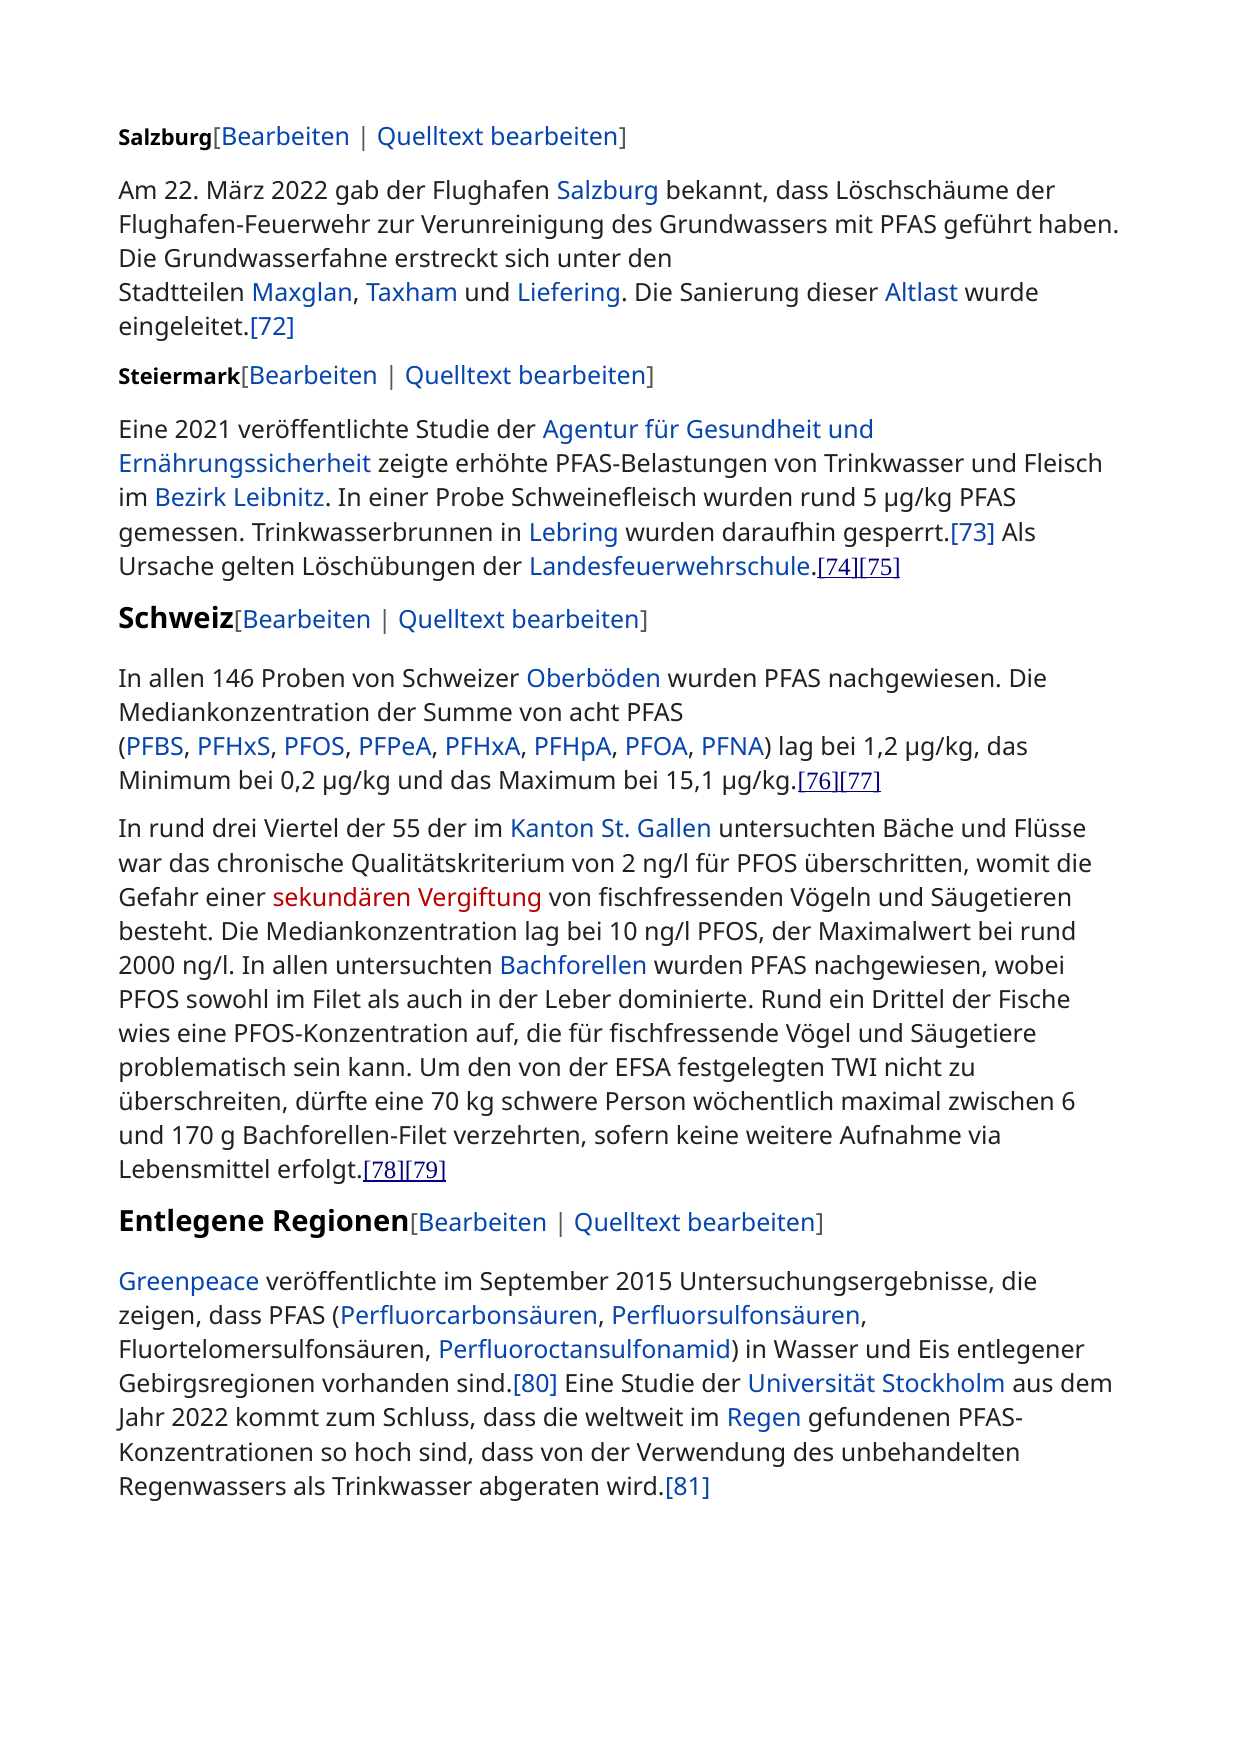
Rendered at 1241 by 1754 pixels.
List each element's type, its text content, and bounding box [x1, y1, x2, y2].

subtitle Entlegene Regionen[Bearbeiten | Quelltext bearbeiten] [118, 1200, 1122, 1240]
subtitle Salzburg[Bearbeiten | Quelltext bearbeiten] [118, 118, 1122, 152]
text In rund drei Viertel der 55 der im Kanton St. Gallen untersuchten Bäche und Flüsse war das chronische Qualitätskriterium von 2 ng/l für PFOS überschritten, womit die Gefahr einer sekundären Vergiftung von fischfressenden Vögeln und Säugetieren besteht. Die Mediankonzentration lag bei 10 ng/l PFOS, der Maximalwert bei rund 2000 ng/l. In allen untersuchten Bachforellen wurden PFAS nachgewiesen, wobei PFOS sowohl im Filet als auch in der Leber dominierte. Rund ein Drittel der Fische wies eine PFOS-Konzentration auf, die für fischfressende Vögel und Säugetiere problematisch sein kann. Um den von der EFSA festgelegten TWI nicht zu überschreiten, dürfte eine 70 kg schwere Person wöchentlich maximal zwischen 6 und 170 g Bachforellen-Filet verzehrten, sofern keine weitere Aufnahme via Lebensmittel erfolgt.[78][79] [118, 811, 1122, 1186]
subtitle Steiermark[Bearbeiten | Quelltext bearbeiten] [118, 357, 1122, 392]
text Eine 2021 veröffentlichte Studie der Agentur für Gesundheit und Ernährungssicherheit zeigte erhöhte PFAS-Belastungen von Trinkwasser und Fleisch im Bezirk Leibnitz. In einer Probe Schweinefleisch wurden rund 5 μg/kg PFAS gemessen. Trinkwasserbrunnen in Lebring wurden daraufhin gesperrt.[73] Als Ursache gelten Löschübungen der Landesfeuerwehrschule.[74][75] [118, 412, 1122, 582]
text Am 22. März 2022 gab der Flughafen Salzburg bekannt, dass Löschschäume der Flughafen-Feuerwehr zur Verunreinigung des Grundwassers mit PFAS geführt haben. Die Grundwasserfahne erstreckt sich unter den Stadtteilen Maxglan, Taxham und Liefering. Die Sanierung dieser Altlast wurde eingeleitet.[72] [118, 173, 1122, 343]
text Greenpeace veröffentlichte im September 2015 Untersuchungsergebnisse, die zeigen, dass PFAS (Perfluorcarbonsäuren, Perfluorsulfonsäuren, Fluortelomersulfonsäuren, Perfluoroctansulfonamid) in Wasser und Eis entlegener Gebirgsregionen vorhanden sind.[80] Eine Studie der Universität Stockholm aus dem Jahr 2022 kommt zum Schluss, dass die weltweit im Regen gefundenen PFAS-Konzentrationen so hoch sind, dass von der Verwendung des unbehandelten Regenwassers als Trinkwasser abgeraten wird.[81] [118, 1264, 1122, 1502]
text In allen 146 Proben von Schweizer Oberböden wurden PFAS nachgewiesen. Die Mediankonzentration der Summe von acht PFAS (PFBS, PFHxS, PFOS, PFPeA, PFHxA, PFHpA, PFOA, PFNA) lag bei 1,2 μg/kg, das Minimum bei 0,2 μg/kg und das Maximum bei 15,1 μg/kg.[76][77] [118, 660, 1122, 797]
subtitle Schweiz[Bearbeiten | Quelltext bearbeiten] [118, 597, 1122, 637]
